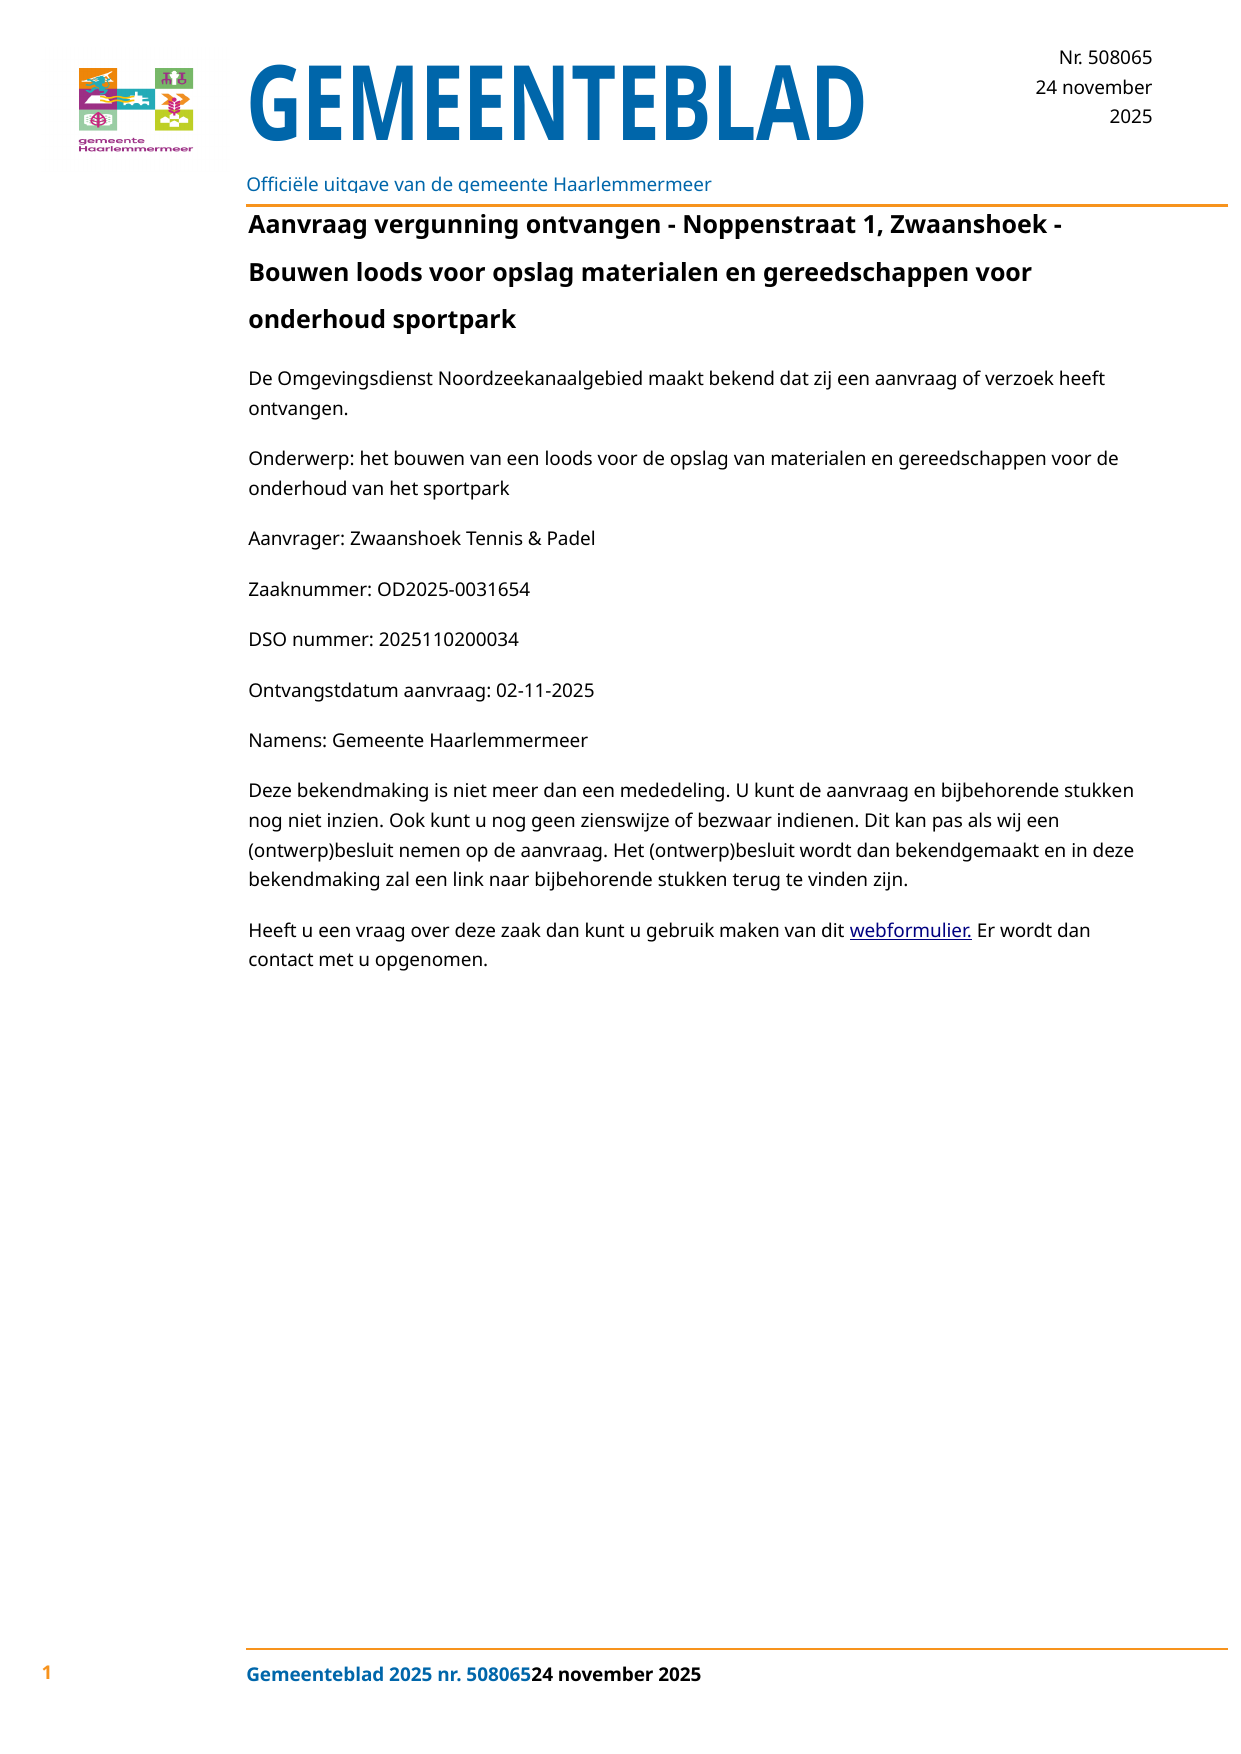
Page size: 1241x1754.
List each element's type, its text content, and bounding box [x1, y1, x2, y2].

text Onderwerp: het bouwen van een loods voor de opslag van materialen en gereedschappen voor de onderhoud van het sportpark [248, 446, 1152, 501]
text Aanvrager: Zwaanshoek Tennis & Padel [248, 526, 1152, 551]
text Ontvangstdatum aanvraag: 02-11-2025 [248, 677, 1152, 702]
text Heeft u een vraag over deze zaak dan kunt u gebruik maken van dit webformulier. Er wordt dan contact met u opgenomen. [248, 917, 1152, 972]
text Deze bekendmaking is niet meer dan een mededeling. U kunt de aanvraag en bijbehorende stukken nog niet inzien. Ook kunt u nog geen zienswijze of bezwaar indienen. Dit kan pas als wij een (ontwerp)besluit nemen op de aanvraag. Het (ontwerp)besluit wordt dan bekendgemaakt en in deze bekendmaking zal een link naar bijbehorende stukken terug te vinden zijn. [248, 778, 1152, 892]
text Namens: Gemeente Haarlemmermeer [248, 727, 1152, 753]
text Aanvraag vergunning ontvangen - Noppenstraat 1, Zwaanshoek - Bouwen loods voor opslag materialen en gereedschappen voor onderhoud sportpark [248, 207, 1152, 336]
picture [41, 47, 231, 172]
text De Omgevingsdienst Noordzeekanaalgebied maakt bekend dat zij een aanvraag of verzoek heeft ontvangen. [248, 366, 1152, 421]
text DSO nummer: 2025110200034 [248, 626, 1152, 652]
text Zaaknummer: OD2025-0031654 [248, 576, 1152, 602]
